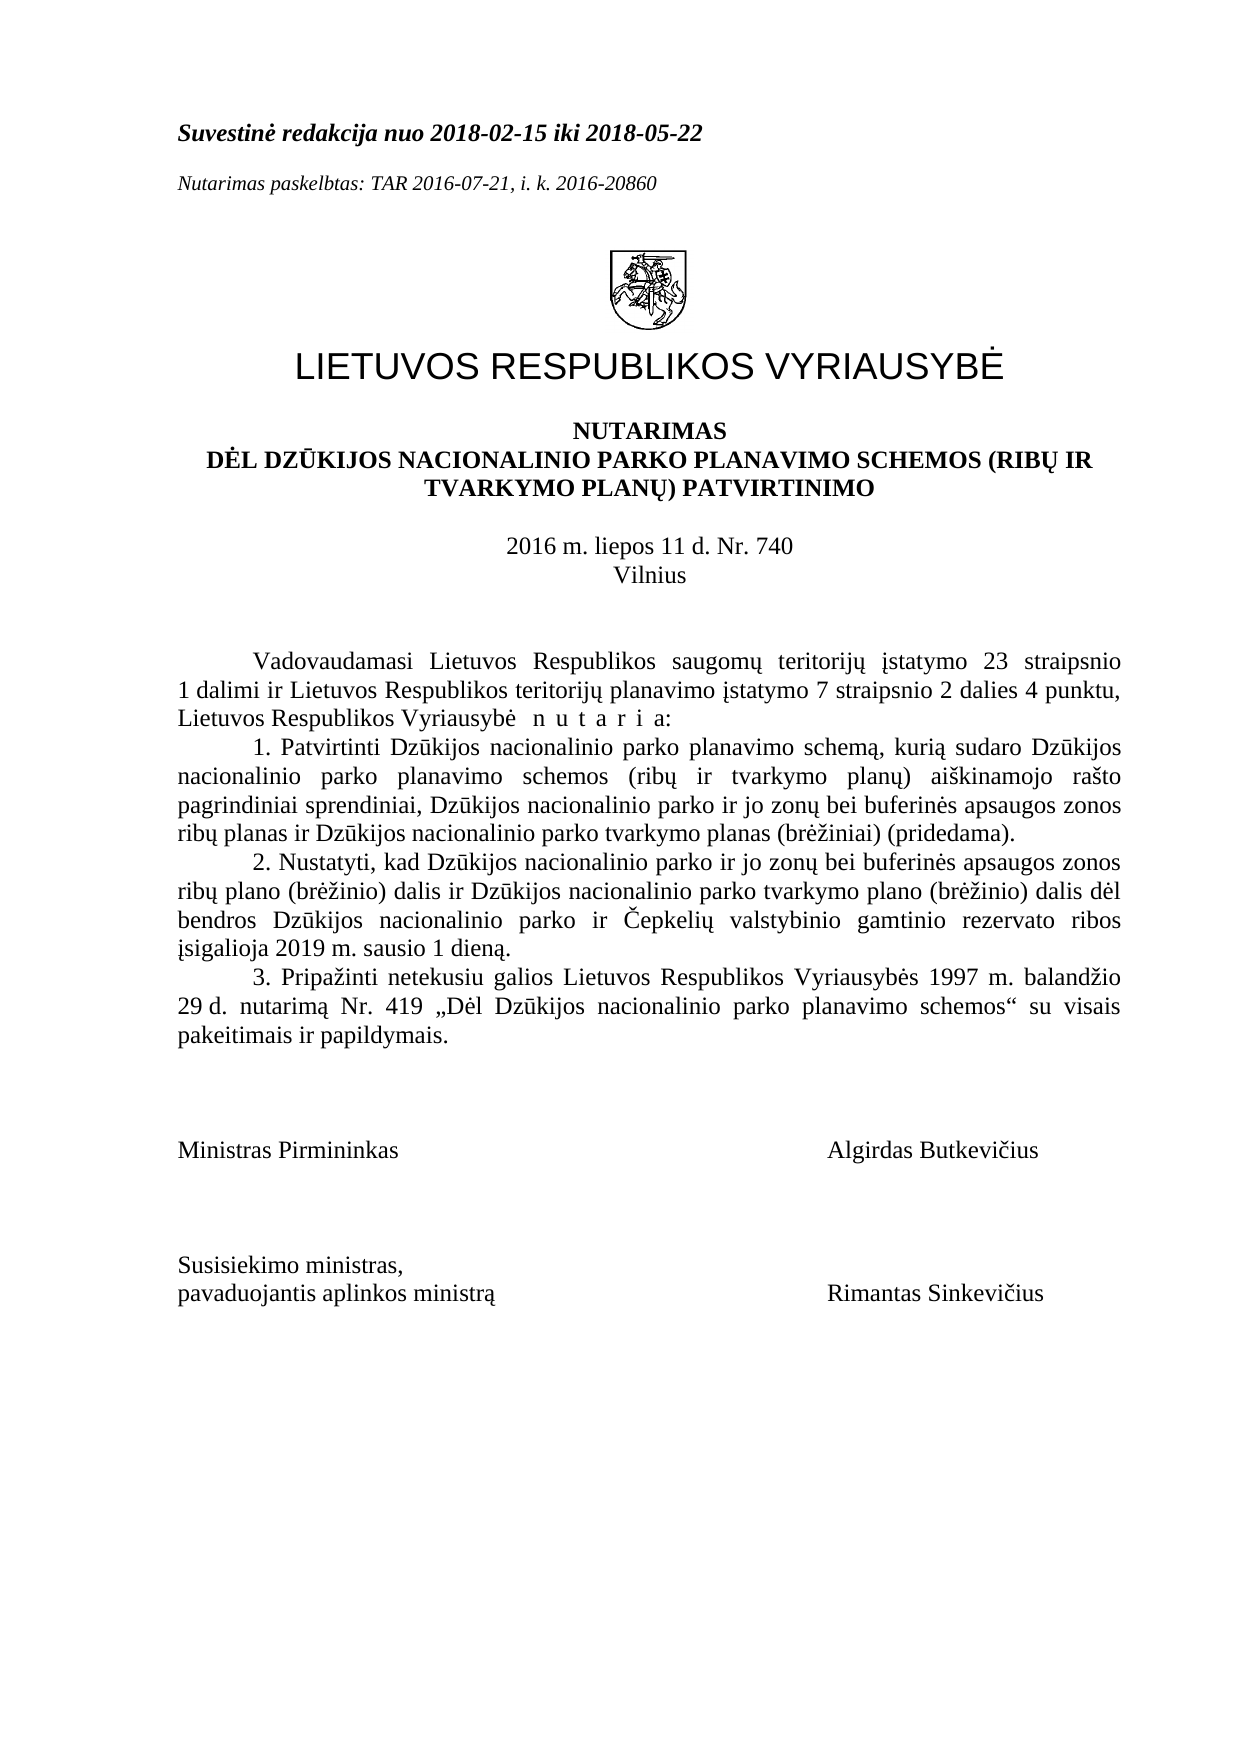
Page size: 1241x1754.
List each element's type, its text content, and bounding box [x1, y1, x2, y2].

text Susisiekimo ministras, [177, 1250, 1122, 1278]
text pavaduojantis aplinkos ministrą Rimantas Sinkevičius [177, 1278, 1122, 1307]
text Suvestinė redakcija nuo 2018-02-15 iki 2018-05-22 [177, 118, 1122, 147]
text 2. Nustatyti, kad Dzūkijos nacionalinio parko ir jo zonų bei buferinės apsaugos zonos ribų plano (brėžinio) dalis ir Dzūkijos nacionalinio parko tvarkymo plano (brėžinio) dalis dėl bendros Dzūkijos nacionalinio parko ir Čepkelių valstybinio gamtinio rezervato ribos įsigalioja 2019 m. sausio 1 dieną. [177, 847, 1122, 962]
text Vadovaudamasi Lietuvos Respublikos saugomų teritorijų įstatymo 23 straipsnio 1 dalimi ir Lietuvos Respublikos teritorijų planavimo įstatymo 7 straipsnio 2 dalies 4 punktu, Lietuvos Respublikos Vyriausybė nutaria: [177, 646, 1122, 732]
text 2016 m. liepos 11 d. Nr. 740 Vilnius [177, 531, 1122, 588]
text 1. Patvirtinti Dzūkijos nacionalinio parko planavimo schemą, kurią sudaro Dzūkijos nacionalinio parko planavimo schemos (ribų ir tvarkymo planų) aiškinamojo rašto pagrindiniai sprendiniai, Dzūkijos nacionalinio parko ir jo zonų bei buferinės apsaugos zonos ribų planas ir Dzūkijos nacionalinio parko tvarkymo planas (brėžiniai) (pridedama). [177, 732, 1122, 847]
text Nutarimas paskelbtas: TAR 2016-07-21, i. k. 2016-20860 [177, 171, 1122, 195]
text Lietuvos Respublikos Vyriausybė [177, 344, 1122, 387]
text Dėl Dzūkijos nacionalinio parko planavimo schemos (ribų ir tvarkymo planų) patvirtinimo [177, 445, 1122, 502]
text nutarimas [177, 416, 1122, 445]
text Ministras Pirmininkas Algirdas Butkevičius [177, 1135, 1122, 1163]
text 3. Pripažinti netekusiu galios Lietuvos Respublikos Vyriausybės 1997 m. balandžio 29 d. nutarimą Nr. 419 „Dėl Dzūkijos nacionalinio parko planavimo schemos“ su visais pakeitimais ir papildymais. [177, 962, 1122, 1048]
